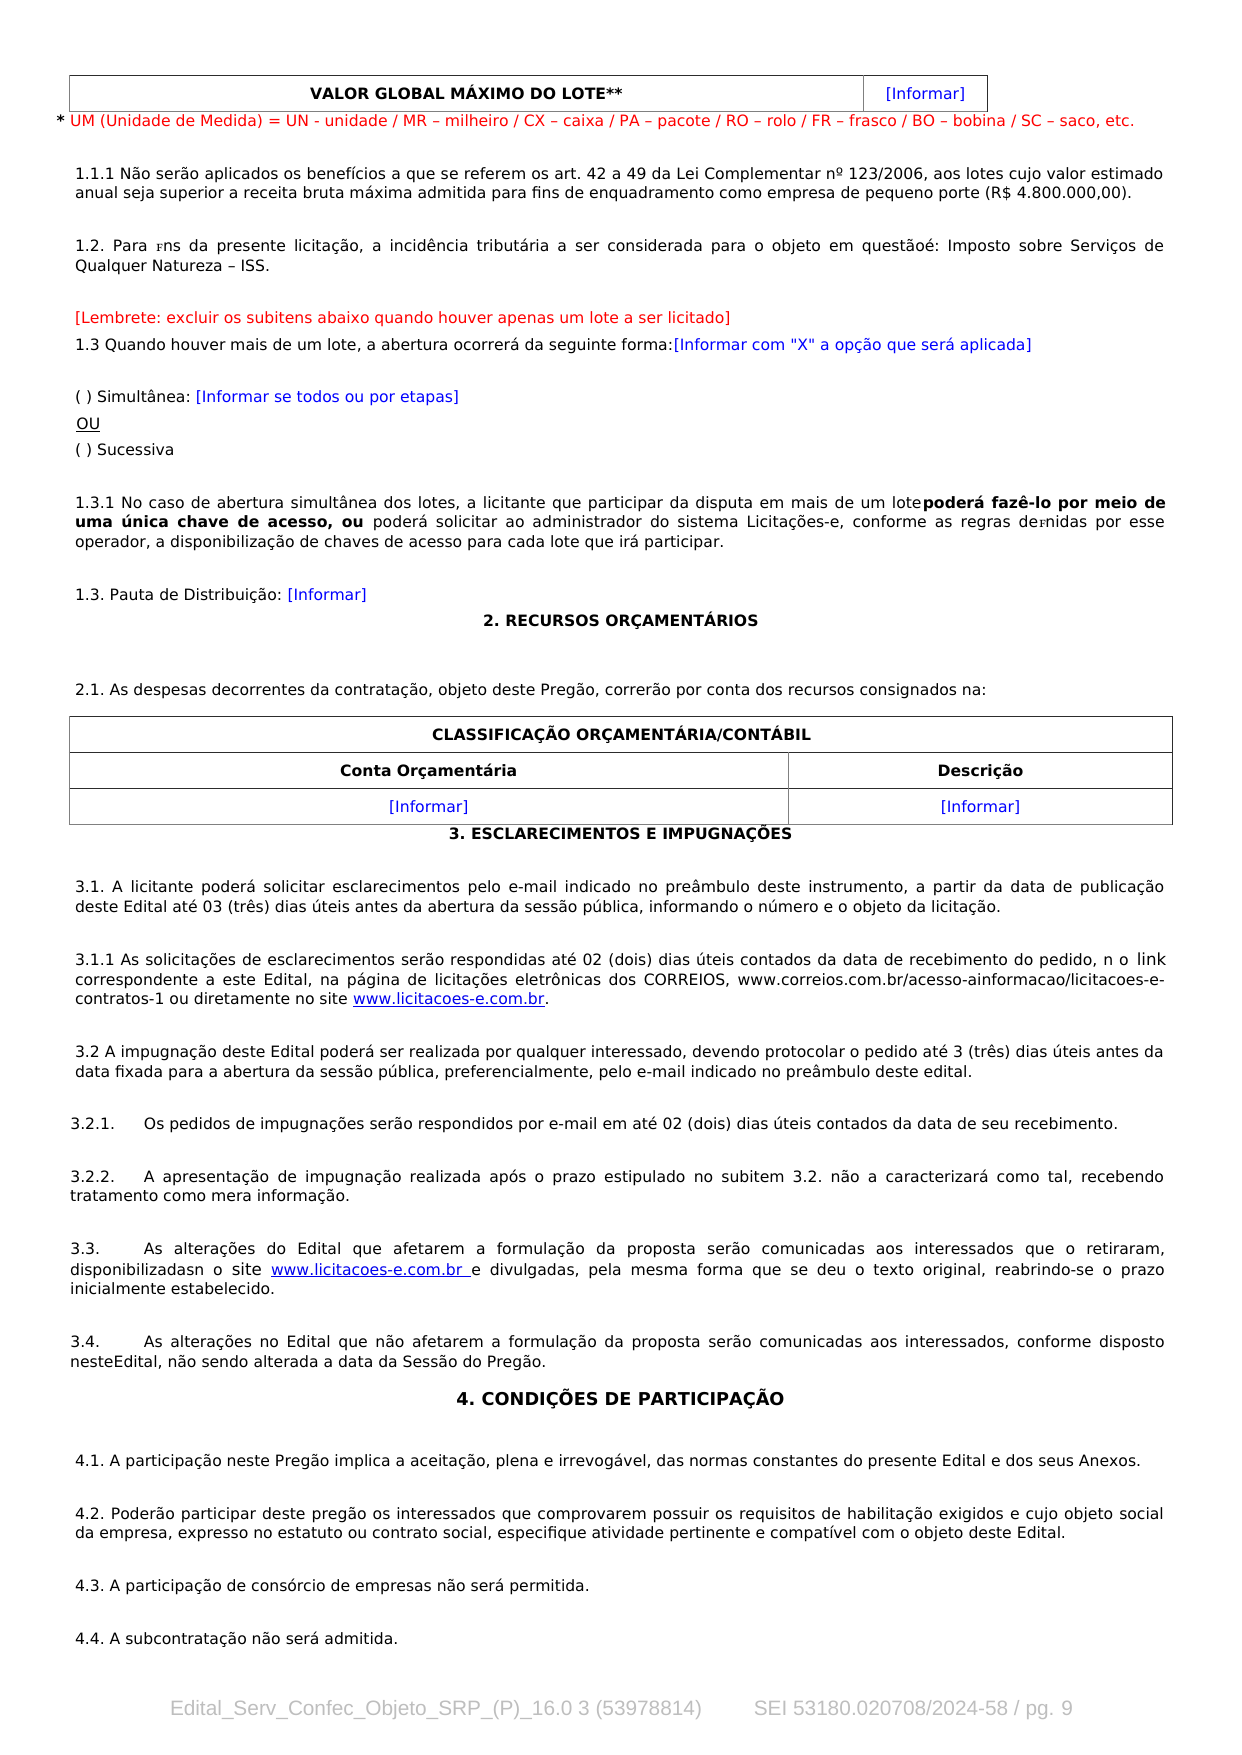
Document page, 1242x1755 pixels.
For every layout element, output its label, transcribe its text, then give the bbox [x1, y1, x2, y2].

table_cell Conta Orçamentária [70, 753, 788, 788]
list A apresentação de impugnação realizada após o prazo estipulado no subitem 3.2. não a caracterizará como tal, recebendo tratamento como mera informação. [70, 1168, 1166, 1206]
text OU [76, 415, 1184, 433]
text 1.3. Pauta de Distribuição: [Informar] [75, 586, 1166, 604]
table_header BIL [788, 717, 1172, 752]
text 2.1. As despesas decorrentes da contratação, objeto deste Pregão, correrão por conta dos recursos consignados na: [75, 681, 1166, 699]
text [Lembrete: excluir os subitens abaixo quando houver apenas um lote a ser licitado] [75, 309, 1165, 327]
text 4.1. A participação neste Pregão implica a aceitação, plena e irrevogável, das normas constantes do presente Edital e dos seus Anexos. [75, 1452, 1166, 1471]
subtitle 4. CONDIÇÕES DE PARTICIPAÇÃO [70, 1389, 1171, 1410]
text 4.3. A participação de consórcio de empresas não será permitida. [75, 1577, 1166, 1595]
table_cell [Informar] [864, 76, 987, 111]
text 2. RECURSOS ORÇAMENTÁRIOS [70, 612, 1171, 630]
text 4.4. A subcontratação não será admitida. [75, 1630, 1166, 1648]
text 1.2. Para ns da presente licitação, a incidência tributária a ser considerada para o objeto em questãoé: Imposto sobre Serviços de Qualquer Natureza – ISS. [75, 237, 1166, 275]
list UM (Unidade de Medida) = UN - unidade / MR – milheiro / CX – caixa / PA – pacote / RO – rolo / FR – frasco / BO – bobina / SC – saco, etc. [56, 112, 1165, 130]
text 3.1.1 As solicitações de esclarecimentos serão respondidas até 02 (dois) dias úteis contados da data de recebimento do pedido, n o link correspondente a este Edital, na página de licitações eletrônicas dos CORREIOS, www.correios.com.br/acesso-ainformacao/licitacoes-e-contratos-1 ou diretamente no site www.licitacoes-e.com.br. [75, 950, 1166, 1008]
text ( ) Simultânea: [Informar se todos ou por etapas] [75, 388, 1167, 407]
text 1.3 Quando houver mais de um lote, a abertura ocorrerá da seguinte forma:[Informar com "X" a opção que será aplicada] [75, 336, 1166, 354]
list As alterações do Edital que afetarem a formulação da proposta serão comunicadas aos interessados que o retiraram, disponibilizadasn o site www.licitacoes-e.com.br e divulgadas, pela mesma forma que se deu o texto original, reabrindo-se o prazo inicialmente estabelecido. [70, 1240, 1166, 1298]
table_cell [Informar] [789, 789, 1172, 824]
text 1.1.1 Não serão aplicados os benefícios a que se referem os art. 42 a 49 da Lei Complementar nº 123/2006, aos lotes cujo valor estimado anual seja superior a receita bruta máxima admitida para fins de enquadramento como empresa de pequeno porte (R$ 4.800.000,00). [75, 165, 1166, 202]
text ( ) Sucessiva [75, 441, 1166, 459]
list Os pedidos de impugnações serão respondidos por e-mail em até 02 (dois) dias úteis contados da data de seu recebimento. [70, 1115, 1166, 1133]
text 3.2 A impugnação deste Edital poderá ser realizada por qualquer interessado, devendo protocolar o pedido até 3 (três) dias úteis antes da data fixada para a abertura da sessão pública, preferencialmente, pelo e-mail indicado no preâmbulo deste edital. [75, 1043, 1166, 1081]
text 4.2. Poderão participar deste pregão os interessados que comprovarem possuir os requisitos de habilitação exigidos e cujo objeto social da empresa, expresso no estatuto ou contrato social, especifique atividade pertinente e compatível com o objeto deste Edital. [75, 1505, 1166, 1543]
table_cell Descrição [789, 753, 1172, 788]
text 3. ESCLARECIMENTOS E IMPUGNAÇÕES [70, 825, 1171, 843]
table_cell [Informar] [70, 789, 788, 824]
table_header CLASSIFICAÇÃO ORÇAMENTÁRIA/CONTÁ [70, 717, 788, 752]
text 1.3.1 No caso de abertura simultânea dos lotes, a licitante que participar da disputa em mais de um lotepoderá fazê-lo por meio de uma única chave de acesso, ou poderá solicitar ao administrador do sistema Licitações-e, conforme as regras denidas por esse operador, a disponibilização de chaves de acesso para cada lote que irá participar. [75, 494, 1166, 551]
table_cell VALOR GLOBAL MÁXIMO DO LOTE** [70, 76, 863, 111]
text 3.1. A licitante poderá solicitar esclarecimentos pelo e-mail indicado no preâmbulo deste instrumento, a partir da data de publicação deste Edital até 03 (três) dias úteis antes da abertura da sessão pública, informando o número e o objeto da licitação. [75, 878, 1166, 916]
list As alterações no Edital que não afetarem a formulação da proposta serão comunicadas aos interessados, conforme disposto nesteEdital, não sendo alterada a data da Sessão do Pregão. [70, 1333, 1166, 1371]
